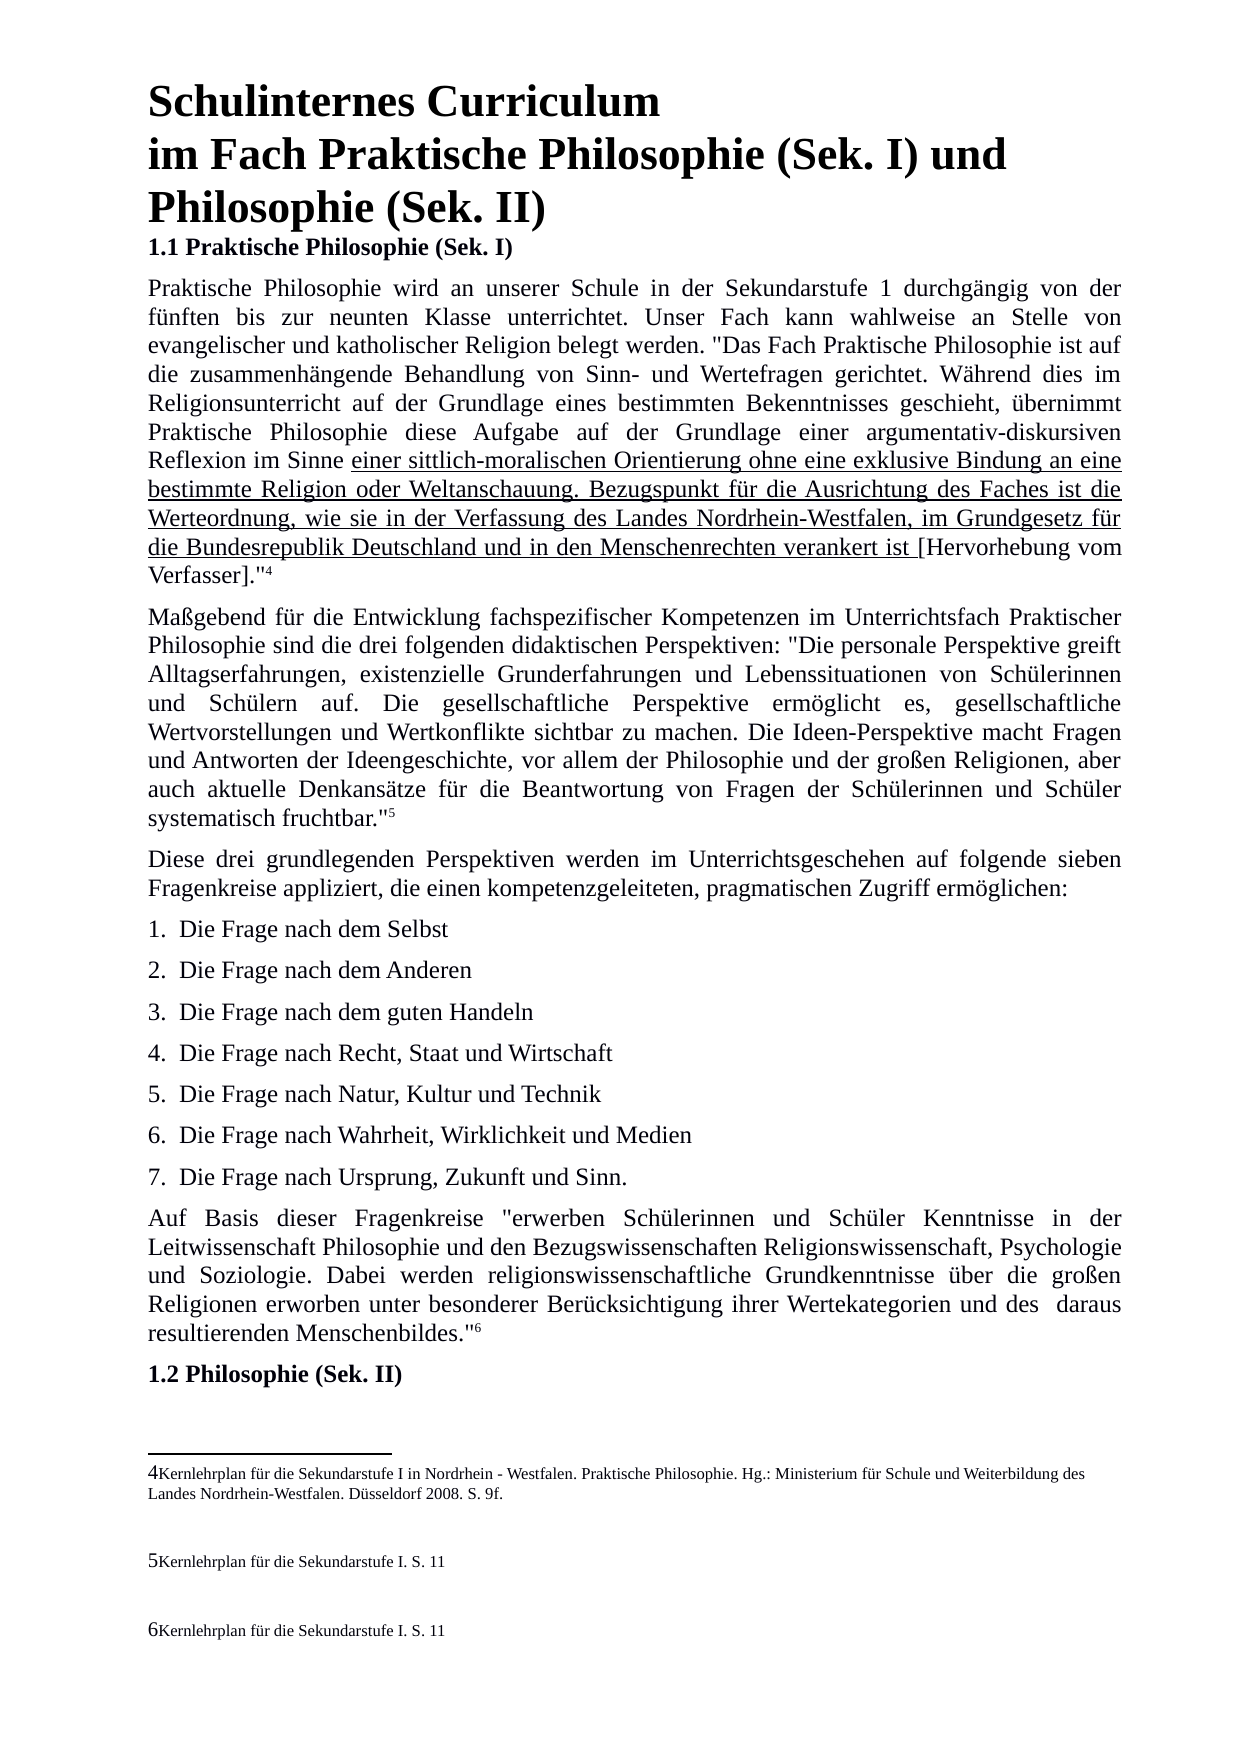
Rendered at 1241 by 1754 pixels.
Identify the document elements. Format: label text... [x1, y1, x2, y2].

text 6. Die Frage nach Wahrheit, Wirklichkeit und Medien [148, 1121, 1122, 1149]
text 7. Die Frage nach Ursprung, Zukunft und Sinn. [148, 1162, 1122, 1191]
text Diese drei grundlegenden Perspektiven werden im Unterrichtsgeschehen auf folgende sieben Fragenkreise appliziert, die einen kompetenzgeleiteten, pragmatischen Zugriff ermöglichen: [148, 844, 1122, 902]
text Praktische Philosophie wird an unserer Schule in der Sekundarstufe 1 durchgängig von der fünften bis zur neunten Klasse unterrichtet. Unser Fach kann wahlweise an Stelle von evangelischer und katholischer Religion belegt werden. "Das Fach Praktische Philosophie ist auf die zusammenhängende Behandlung von Sinn- und Wertefragen gerichtet. Während dies im Religionsunterricht auf der Grundlage eines bestimmten Bekenntnisses geschieht, übernimmt Praktische Philosophie diese Aufgabe auf der Grundlage einer argumentativ-diskursiven Reflexion im Sinne einer sittlich-moralischen Orientierung ohne eine exklusive Bindung an eine bestimmte Religion oder Weltanschauung. Bezugspunkt für die Ausrichtung des Faches ist die [148, 273, 1122, 499]
text 1.2 Philosophie (Sek. II) [148, 1359, 1122, 1388]
text Maßgebend für die Entwicklung fachspezifischer Kompetenzen im Unterrichtsfach Praktischer Philosophie sind die drei folgenden didaktischen Perspektiven: "Die personale Perspektive greift Alltagserfahrungen, existenzielle Grunderfahrungen und Lebenssituationen von Schülerinnen und Schülern auf. Die gesellschaftliche Perspektive ermöglicht es, gesellschaftliche Wertvorstellungen und Wertkonflikte sichtbar zu machen. Die Ideen-Perspektive macht Fragen und Antworten der Ideengeschichte, vor allem der Philosophie und der großen Religionen, aber auch aktuelle Denkansätze für die Beantwortung von Fragen der Schülerinnen und Schüler systematisch fruchtbar." [148, 602, 1122, 832]
text Kernlehrplan für die Sekundarstufe I. S. 11 [148, 1548, 1122, 1572]
text 1. Die Frage nach dem Selbst [148, 914, 1122, 943]
text Werteordnung, wie sie in der Verfassung des Landes Nordrhein-Westfalen, im Grundgesetz für die Bundesrepublik Deutschland und in den Menschenrechten verankert ist [Hervorhebung vom Verfasser]." [148, 501, 1122, 589]
text 4. Die Frage nach Recht, Staat und Wirtschaft [148, 1038, 1122, 1067]
text Auf Basis dieser Fragenkreise "erwerben Schülerinnen und Schüler Kenntnisse in der Leitwissenschaft Philosophie und den Bezugswissenschaften Religionswissenschaft, Psychologie und Soziologie. Dabei werden religionswissenschaftliche Grundkenntnisse über die großen Religionen erworben unter besonderer Berücksichtigung ihrer Wertekategorien und des daraus resultierenden Menschenbildes." [148, 1203, 1122, 1347]
text Kernlehrplan für die Sekundarstufe I. S. 11 [148, 1617, 1122, 1641]
text 1.1 Praktische Philosophie (Sek. I) [148, 232, 1122, 261]
text 3. Die Frage nach dem guten Handeln [148, 997, 1122, 1026]
text 5. Die Frage nach Natur, Kultur und Technik [148, 1079, 1122, 1108]
text 2. Die Frage nach dem Anderen [148, 956, 1122, 984]
text Kernlehrplan für die Sekundarstufe I in Nordrhein - Westfalen. Praktische Philosophie. Hg.: Ministerium für Schule und Weiterbildung des Landes Nordrhein-Westfalen. Düsseldorf 2008. S. 9f. [148, 1460, 1122, 1503]
